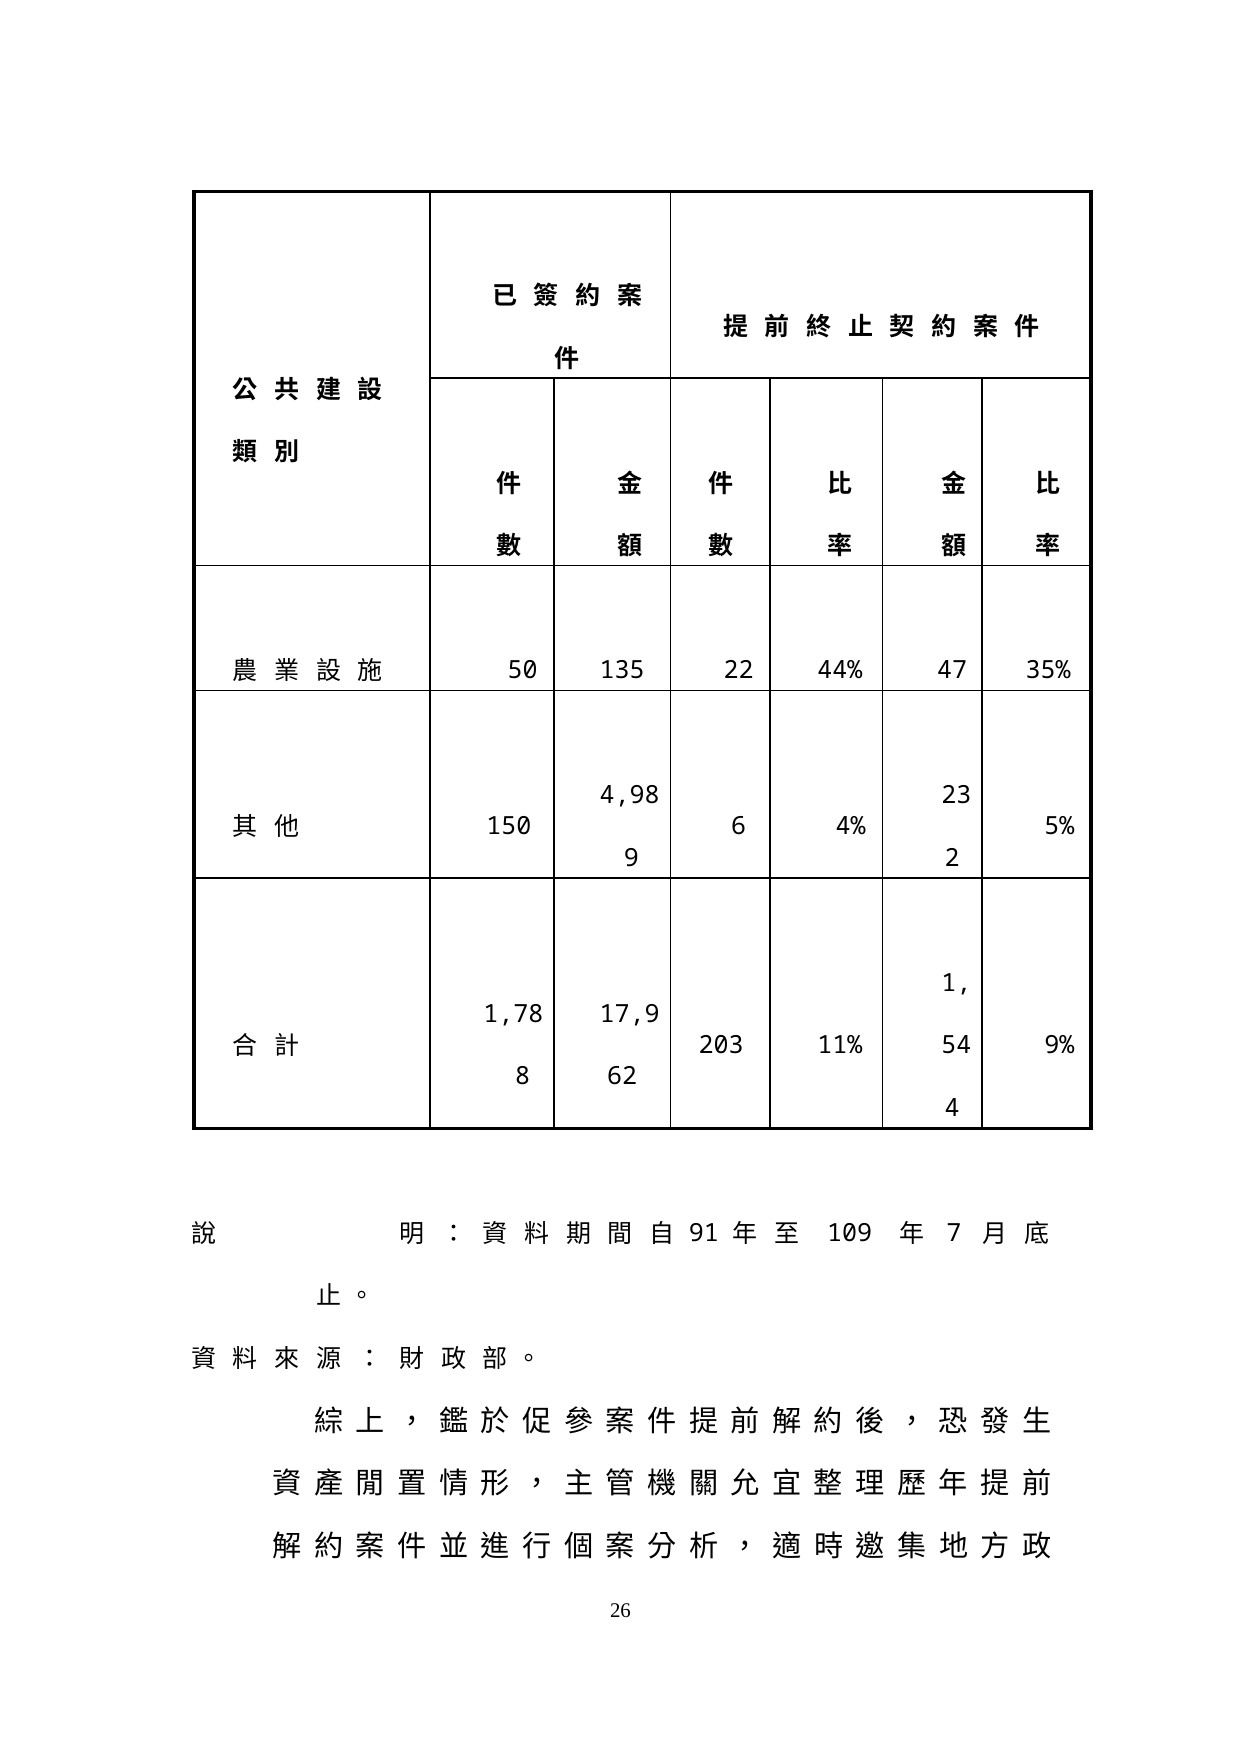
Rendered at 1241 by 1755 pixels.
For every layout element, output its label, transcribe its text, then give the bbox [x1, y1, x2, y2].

text 資料來源：財政部。 [183, 1314, 1058, 1377]
table_cell 件數 [671, 379, 769, 564]
table_cell 50 [431, 566, 553, 689]
table_cell 11% [771, 879, 882, 1127]
table_cell 金額 [555, 379, 670, 564]
table_cell 比率 [983, 379, 1089, 564]
table_cell 135 [555, 566, 670, 689]
table_cell 203 [671, 879, 769, 1127]
table_cell 9% [983, 879, 1089, 1127]
text 綜上，鑑於促參案件提前解約後，恐發生資產閒置情形，主管機關允宜整理歷年提前解約案件並進行個案分析，適時邀集地方政 [242, 1377, 1058, 1564]
table_cell 44% [771, 566, 882, 689]
table_cell 22 [671, 566, 769, 689]
table_cell 其他 [196, 691, 429, 877]
table_cell 5% [983, 691, 1089, 877]
table_cell 17,962 [555, 879, 670, 1127]
table_cell 35% [983, 566, 1089, 689]
table_cell 150 [431, 691, 553, 877]
table_cell 6 [671, 691, 769, 877]
table_cell 47 [883, 566, 981, 689]
table_cell 比率 [771, 379, 882, 564]
table_header 提前終止契約案件 [671, 193, 1089, 377]
table_cell 1,788 [431, 879, 553, 1127]
table_header 公共建設類別 [196, 193, 429, 564]
table_cell 合計 [196, 879, 429, 1127]
table_cell 金額 [883, 379, 981, 564]
table_cell 4,989 [555, 691, 670, 877]
table_cell 4% [771, 691, 882, 877]
text 說 明：資料期間自91年至109年7月底止。 [183, 1189, 1058, 1314]
table_header 已簽約案件 [431, 193, 670, 377]
table_cell 農業設施 [196, 566, 429, 689]
table_cell 件數 [431, 379, 553, 564]
table_cell 232 [883, 691, 981, 877]
table_cell 1,544 [883, 879, 981, 1127]
